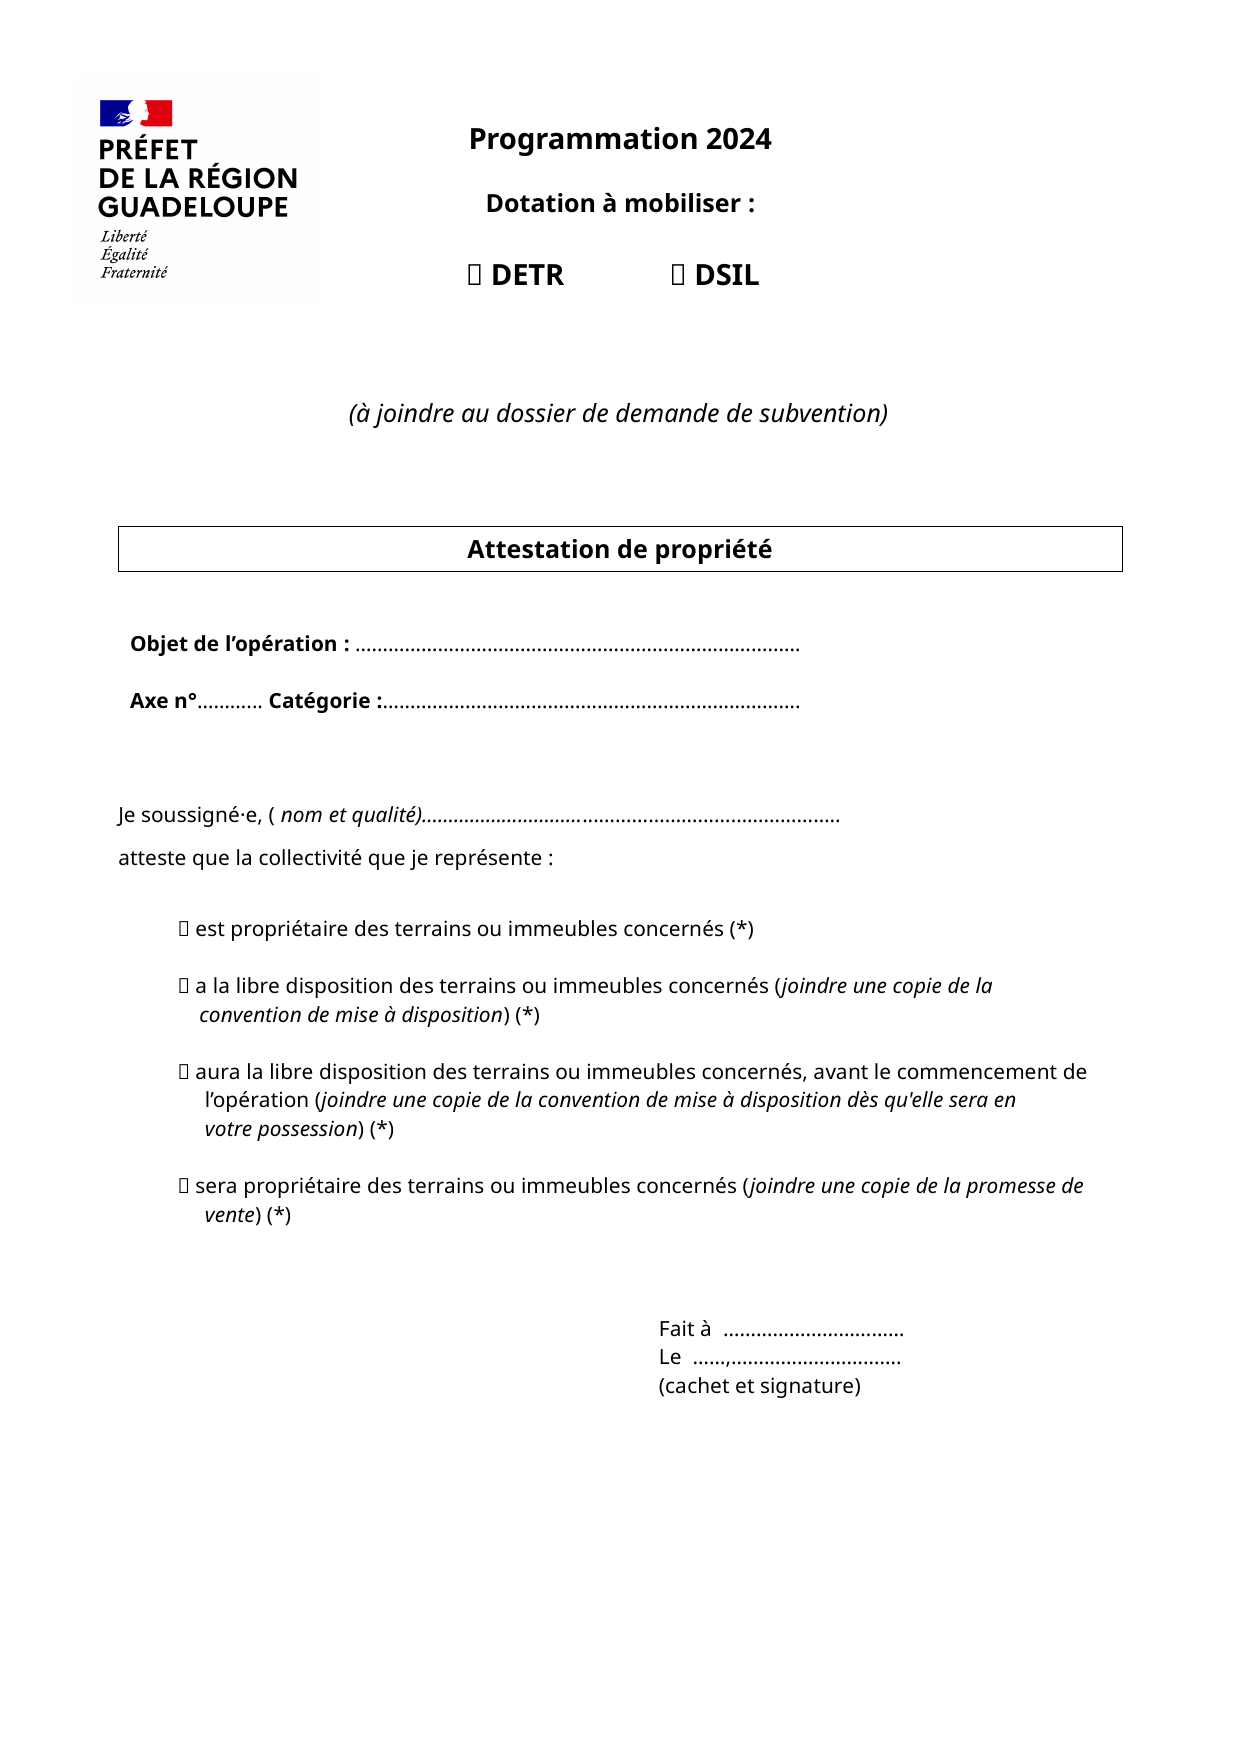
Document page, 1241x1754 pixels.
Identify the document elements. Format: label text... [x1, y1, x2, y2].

text convention de mise à disposition) (*) [177, 1000, 1122, 1028]
text Le ……,…………………………. [177, 1342, 1122, 1371]
text  a la libre disposition des terrains ou immeubles concernés (joindre une copie de la [177, 971, 1122, 1000]
text (cachet et signature) [177, 1371, 1122, 1399]
picture [74, 74, 323, 304]
text  DETR  DSIL [323, 254, 1122, 293]
text vente) (*) [177, 1199, 1122, 1228]
text Dotation à mobiliser : [323, 186, 1122, 220]
text Axe n°………... Catégorie :…………………………………………………………………. [130, 686, 1122, 714]
text  sera propriétaire des terrains ou immeubles concernés (joindre une copie de la promesse de [177, 1171, 1122, 1199]
text (à joindre au dossier de demande de subvention) [118, 362, 1122, 429]
text Objet de l’opération : …………………………………………………...……………...… [130, 629, 1122, 657]
text votre possession) (*) [177, 1114, 1122, 1142]
text  aura la libre disposition des terrains ou immeubles concernés, avant le commencement de [177, 1057, 1122, 1085]
table_header Attestation de propriété [119, 527, 1122, 571]
text l’opération (joindre une copie de la convention de mise à disposition dès qu'elle sera en [177, 1085, 1122, 1114]
text Fait à …………………………… [177, 1314, 1122, 1342]
text atteste que la collectivité que je représente : [118, 843, 1122, 871]
text Je soussigné·e, ( nom et qualité)…………………………...…………………………………….. [118, 800, 1122, 828]
text Programmation 2024 [323, 118, 1122, 158]
text  est propriétaire des terrains ou immeubles concernés (*) [177, 914, 1122, 943]
